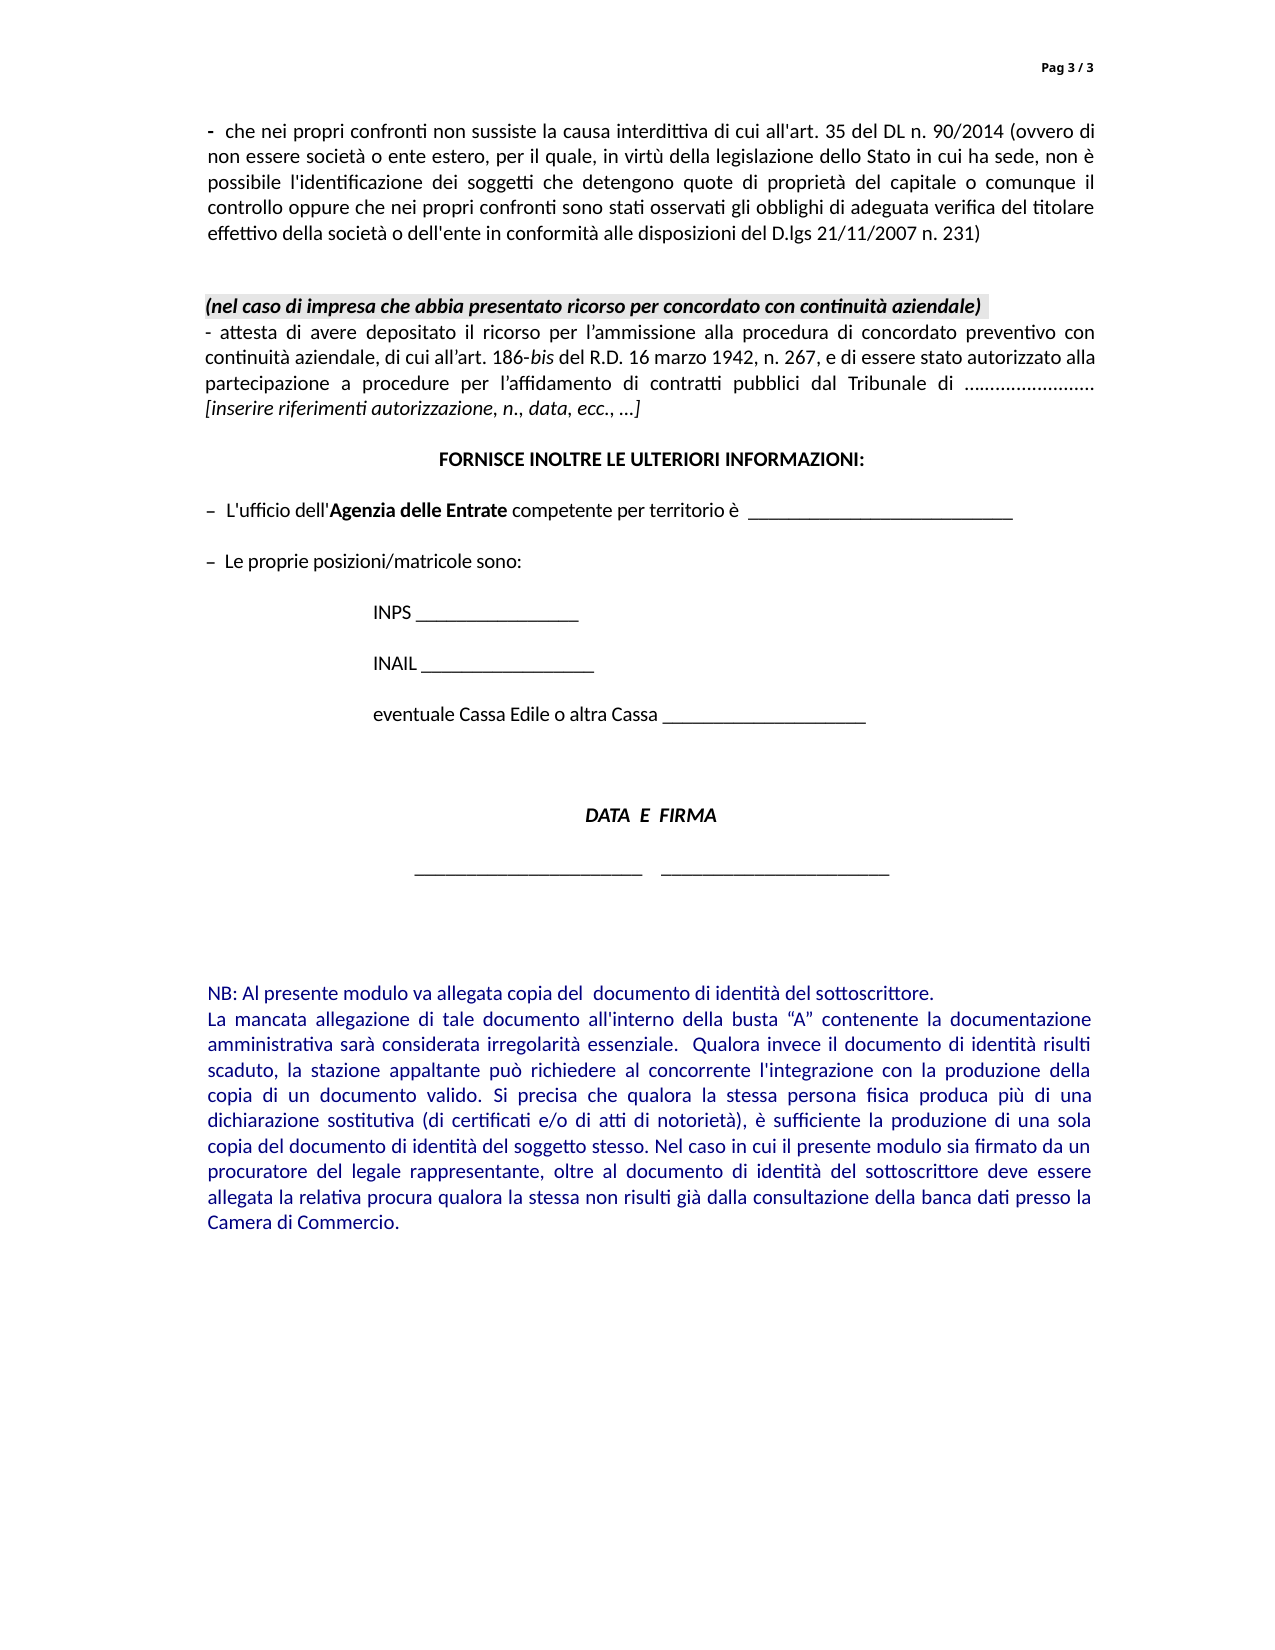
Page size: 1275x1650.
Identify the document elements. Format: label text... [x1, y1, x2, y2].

list - attesta di avere depositato il ricorso per l’ammissione alla procedura di concordato preventivo con continuità aziendale, di cui all’art. 186-bis del R.D. 16 marzo 1942, n. 267, e di essere stato autorizzato alla partecipazione a procedure per l’affidamento di contratti pubblici dal Tribunale di …...................... [inserire riferimenti autorizzazione, n., data, ecc., …] [205, 319, 1097, 421]
text FORNISCE INOLTRE LE ULTERIORI INFORMAZIONI: [207, 446, 1097, 471]
list eventuale Cassa Edile o altra Cassa ____________________ [370, 701, 1097, 726]
list INAIL _________________ [370, 650, 1097, 676]
list INPS ________________ [370, 599, 1097, 625]
list L'ufficio dell'Agenzia delle Entrate competente per territorio è __________________________ [206, 497, 1097, 522]
list - che nei propri confronti non sussiste la causa interdittiva di cui all'art. 35 del DL n. 90/2014 (ovvero di non essere società o ente estero, per il quale, in virtù della legislazione dello Stato in cui ha sede, non è possibile l'identificazione dei soggetti che detengono quote di proprietà del capitale o comunque il controllo oppure che nei propri confronti sono stati osservati gli obblighi di adeguata verifica del titolare effettivo della società o dell'ente in conformità alle disposizioni del D.lgs 21/11/2007 n. 231) [207, 118, 1097, 245]
text La mancata allegazione di tale documento all'interno della busta “A” contenente la documentazione amministrativa sarà considerata irregolarità essenziale. Qualora invece il documento di identità risulti scaduto, la stazione appaltante può richiedere al concorrente l'integrazione con la produzione della copia di un documento valido. Si precisa che qualora la stessa persona fisica produca più di una dichiarazione sostitutiva (di certificati e/o di atti di notorietà), è sufficiente la produzione di una sola copia del documento di identità del soggetto stesso. Nel caso in cui il presente modulo sia firmato da un procuratore del legale rappresentante, oltre al documento di identità del sottoscrittore deve essere allegata la relativa procura qualora la stessa non risulti già dalla consultazione della banca dati presso la Camera di Commercio. [207, 1006, 1093, 1235]
text ______________________ ______________________ [207, 853, 1097, 879]
list (nel caso di impresa che abbia presentato ricorso per concordato con continuità aziendale) [205, 293, 1097, 319]
text DATA E FIRMA [207, 803, 1097, 828]
text NB: Al presente modulo va allegata copia del documento di identità del sottoscrittore. [207, 981, 1093, 1006]
list Le proprie posizioni/matricole sono: [206, 548, 1097, 574]
